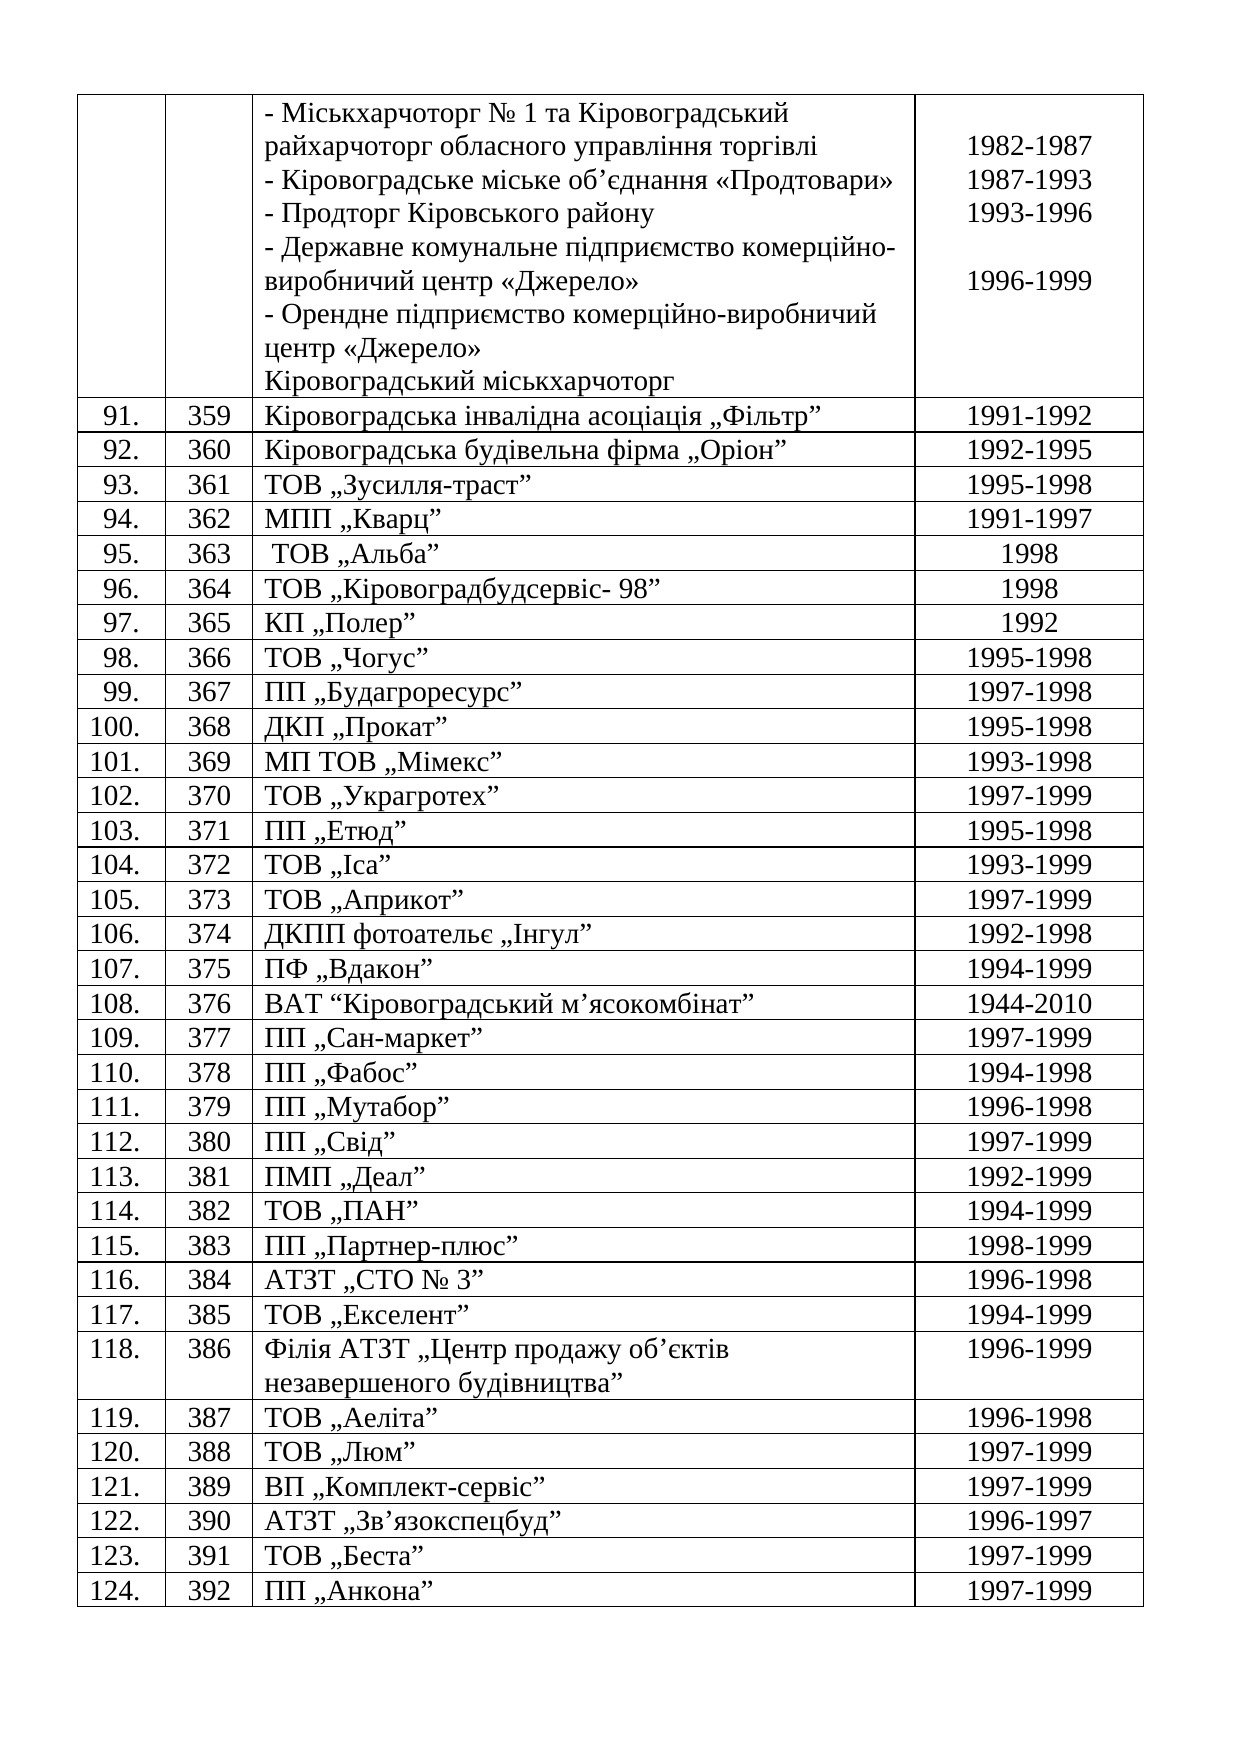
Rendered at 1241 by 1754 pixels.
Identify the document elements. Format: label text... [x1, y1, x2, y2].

table_cell [78, 1538, 165, 1572]
table_cell [78, 744, 165, 777]
table_cell 371 [166, 813, 252, 846]
table_cell ТОВ „Априкот” [253, 882, 914, 916]
table_cell [78, 433, 165, 466]
table_cell МПП „Кварц” [253, 502, 914, 535]
table_cell ТОВ „Іса” [253, 848, 914, 881]
table_cell ТОВ „ПАН” [253, 1193, 914, 1227]
table_cell 380 [166, 1124, 252, 1158]
table_cell 387 [166, 1400, 252, 1433]
table_cell [78, 1332, 165, 1399]
table_cell 1991-1992 [916, 398, 1143, 431]
table_cell 1995-1998 [916, 640, 1143, 673]
table_cell ТОВ „Люм” [253, 1434, 914, 1468]
table_cell [78, 848, 165, 881]
table_cell 359 [166, 398, 252, 431]
table_cell 1994-1999 [916, 1297, 1143, 1331]
table_cell 389 [166, 1469, 252, 1502]
table_cell 1995-1998 [916, 467, 1143, 501]
table_cell ТОВ „Кіровоградбудсервіс- 98” [253, 571, 914, 604]
table_cell 372 [166, 848, 252, 881]
table_cell ТОВ „Украгротех” [253, 778, 914, 812]
table_cell 1998 [916, 536, 1143, 570]
table_cell ПП „Анкона” [253, 1573, 914, 1606]
table_cell 1997-1999 [916, 1124, 1143, 1158]
table_cell ПМП „Деал” [253, 1159, 914, 1192]
table_cell Філія АТЗТ „Центр продажу об’єктів незавершеного будівництва” [253, 1332, 914, 1399]
table_cell 1982-1987 1987-1993 1993-1996 1996-1999 [916, 95, 1143, 397]
table_cell [78, 951, 165, 985]
table_cell 376 [166, 986, 252, 1019]
table_cell АТЗТ „СТО № 3” [253, 1263, 914, 1296]
table_cell ВАТ “Кіровоградський м’ясокомбінат” [253, 986, 914, 1019]
table_cell 1992-1998 [916, 917, 1143, 950]
table_cell 378 [166, 1055, 252, 1088]
table_cell 1996-1999 [916, 1332, 1143, 1399]
table_cell [166, 95, 252, 397]
table_cell [78, 1124, 165, 1158]
table_cell [78, 778, 165, 812]
table_cell 1997-1998 [916, 675, 1143, 708]
table_cell 1995-1998 [916, 813, 1143, 846]
table_cell 1993-1998 [916, 744, 1143, 777]
table_cell [78, 1434, 165, 1468]
table_cell ВП „Комплект-сервіс” [253, 1469, 914, 1502]
table_cell 1997-1999 [916, 882, 1143, 916]
table_cell 1997-1999 [916, 1434, 1143, 1468]
table_cell Кіровоградська будівельна фірма „Оріон” [253, 433, 914, 466]
table_cell 1994-1998 [916, 1055, 1143, 1088]
table_cell [78, 605, 165, 639]
table_cell 386 [166, 1332, 252, 1399]
table_cell 1997-1999 [916, 778, 1143, 812]
table_cell 391 [166, 1538, 252, 1572]
table_cell 384 [166, 1263, 252, 1296]
table_cell 361 [166, 467, 252, 501]
table_cell 1997-1999 [916, 1538, 1143, 1572]
table_cell [78, 95, 165, 397]
table_cell 390 [166, 1504, 252, 1537]
table_cell ПП „Мутабор” [253, 1090, 914, 1123]
table_cell ТОВ „Аеліта” [253, 1400, 914, 1433]
table_cell [78, 398, 165, 431]
table_cell [78, 813, 165, 846]
table_cell 1998-1999 [916, 1228, 1143, 1261]
table_cell [78, 675, 165, 708]
table_cell 1993-1999 [916, 848, 1143, 881]
table_cell 1991-1997 [916, 502, 1143, 535]
table_cell ТОВ „Чогус” [253, 640, 914, 673]
table_cell [78, 1159, 165, 1192]
table_cell ТОВ „Зусилля-траст” [253, 467, 914, 501]
table_cell [78, 1400, 165, 1433]
table_cell ТОВ „Екселент” [253, 1297, 914, 1331]
table_cell [78, 467, 165, 501]
table_cell 373 [166, 882, 252, 916]
table_cell КП „Полер” [253, 605, 914, 639]
table_cell 1994-1999 [916, 1193, 1143, 1227]
table_cell 370 [166, 778, 252, 812]
table_cell 1997-1999 [916, 1020, 1143, 1054]
table_cell 1996-1998 [916, 1263, 1143, 1296]
table_cell 1997-1999 [916, 1469, 1143, 1502]
table_cell 377 [166, 1020, 252, 1054]
table_cell [78, 1469, 165, 1502]
table_cell МП ТОВ „Мімекс” [253, 744, 914, 777]
table_cell [78, 640, 165, 673]
table_cell ПП „Будагроресурс” [253, 675, 914, 708]
table_cell [78, 882, 165, 916]
table_cell 374 [166, 917, 252, 950]
table_cell 362 [166, 502, 252, 535]
table_cell ДКП „Прокат” [253, 709, 914, 743]
table_cell ПП „Свід” [253, 1124, 914, 1158]
table_cell 375 [166, 951, 252, 985]
table_cell [78, 1504, 165, 1537]
table_cell 1992-1999 [916, 1159, 1143, 1192]
table_cell 1998 [916, 571, 1143, 604]
table_cell [78, 536, 165, 570]
table_cell 365 [166, 605, 252, 639]
table_cell 369 [166, 744, 252, 777]
table_cell ПП „Сан-маркет” [253, 1020, 914, 1054]
table_cell 1996-1998 [916, 1400, 1143, 1433]
table_cell 1994-1999 [916, 951, 1143, 985]
table_cell 388 [166, 1434, 252, 1468]
table_cell 1992-1995 [916, 433, 1143, 466]
table_cell 367 [166, 675, 252, 708]
table_cell ДКПП фотоательє „Інгул” [253, 917, 914, 950]
table_cell Кіровоградська інвалідна асоціація „Фільтр” [253, 398, 914, 431]
table_cell ПП „Партнер-плюс” [253, 1228, 914, 1261]
table_cell [78, 571, 165, 604]
table_cell 1995-1998 [916, 709, 1143, 743]
table_cell 379 [166, 1090, 252, 1123]
table_cell 383 [166, 1228, 252, 1261]
table_cell 1992 [916, 605, 1143, 639]
table_cell [78, 1573, 165, 1606]
table_cell [78, 1228, 165, 1261]
table_cell [78, 709, 165, 743]
table_cell АТЗТ „Зв’язокспецбуд” [253, 1504, 914, 1537]
table_cell 1997-1999 [916, 1573, 1143, 1606]
table_cell 382 [166, 1193, 252, 1227]
table_cell ТОВ „Альба” [253, 536, 914, 570]
table_cell [78, 1055, 165, 1088]
table_cell [78, 502, 165, 535]
table_cell ПП „Фабос” [253, 1055, 914, 1088]
table_cell [78, 1297, 165, 1331]
table_cell 364 [166, 571, 252, 604]
table_cell ПФ „Вдакон” [253, 951, 914, 985]
table_cell 368 [166, 709, 252, 743]
table_cell [78, 917, 165, 950]
table_cell 1944-2010 [916, 986, 1143, 1019]
table_cell 1996-1997 [916, 1504, 1143, 1537]
table_cell [78, 1020, 165, 1054]
table_cell 381 [166, 1159, 252, 1192]
table_cell [78, 986, 165, 1019]
table_cell ПП „Етюд” [253, 813, 914, 846]
table_cell 1996-1998 [916, 1090, 1143, 1123]
table_cell 385 [166, 1297, 252, 1331]
table_cell 366 [166, 640, 252, 673]
table_cell 363 [166, 536, 252, 570]
table_cell - Міськхарчоторг № 1 та Кіровоградський райхарчоторг обласного управління торгівлі - Кіровоградське міське об’єднання «Продтовари» - Продторг Кіровського району - Державне комунальне підприємство комерційно-виробничий центр «Джерело» - Орендне підприємство комерційно-виробничий центр «Джерело» Кіровоградський міськхарчоторг [253, 95, 914, 397]
table_cell [78, 1263, 165, 1296]
table_cell ТОВ „Беста” [253, 1538, 914, 1572]
table_cell 360 [166, 433, 252, 466]
table_cell [78, 1090, 165, 1123]
table_cell 392 [166, 1573, 252, 1606]
table_cell [78, 1193, 165, 1227]
